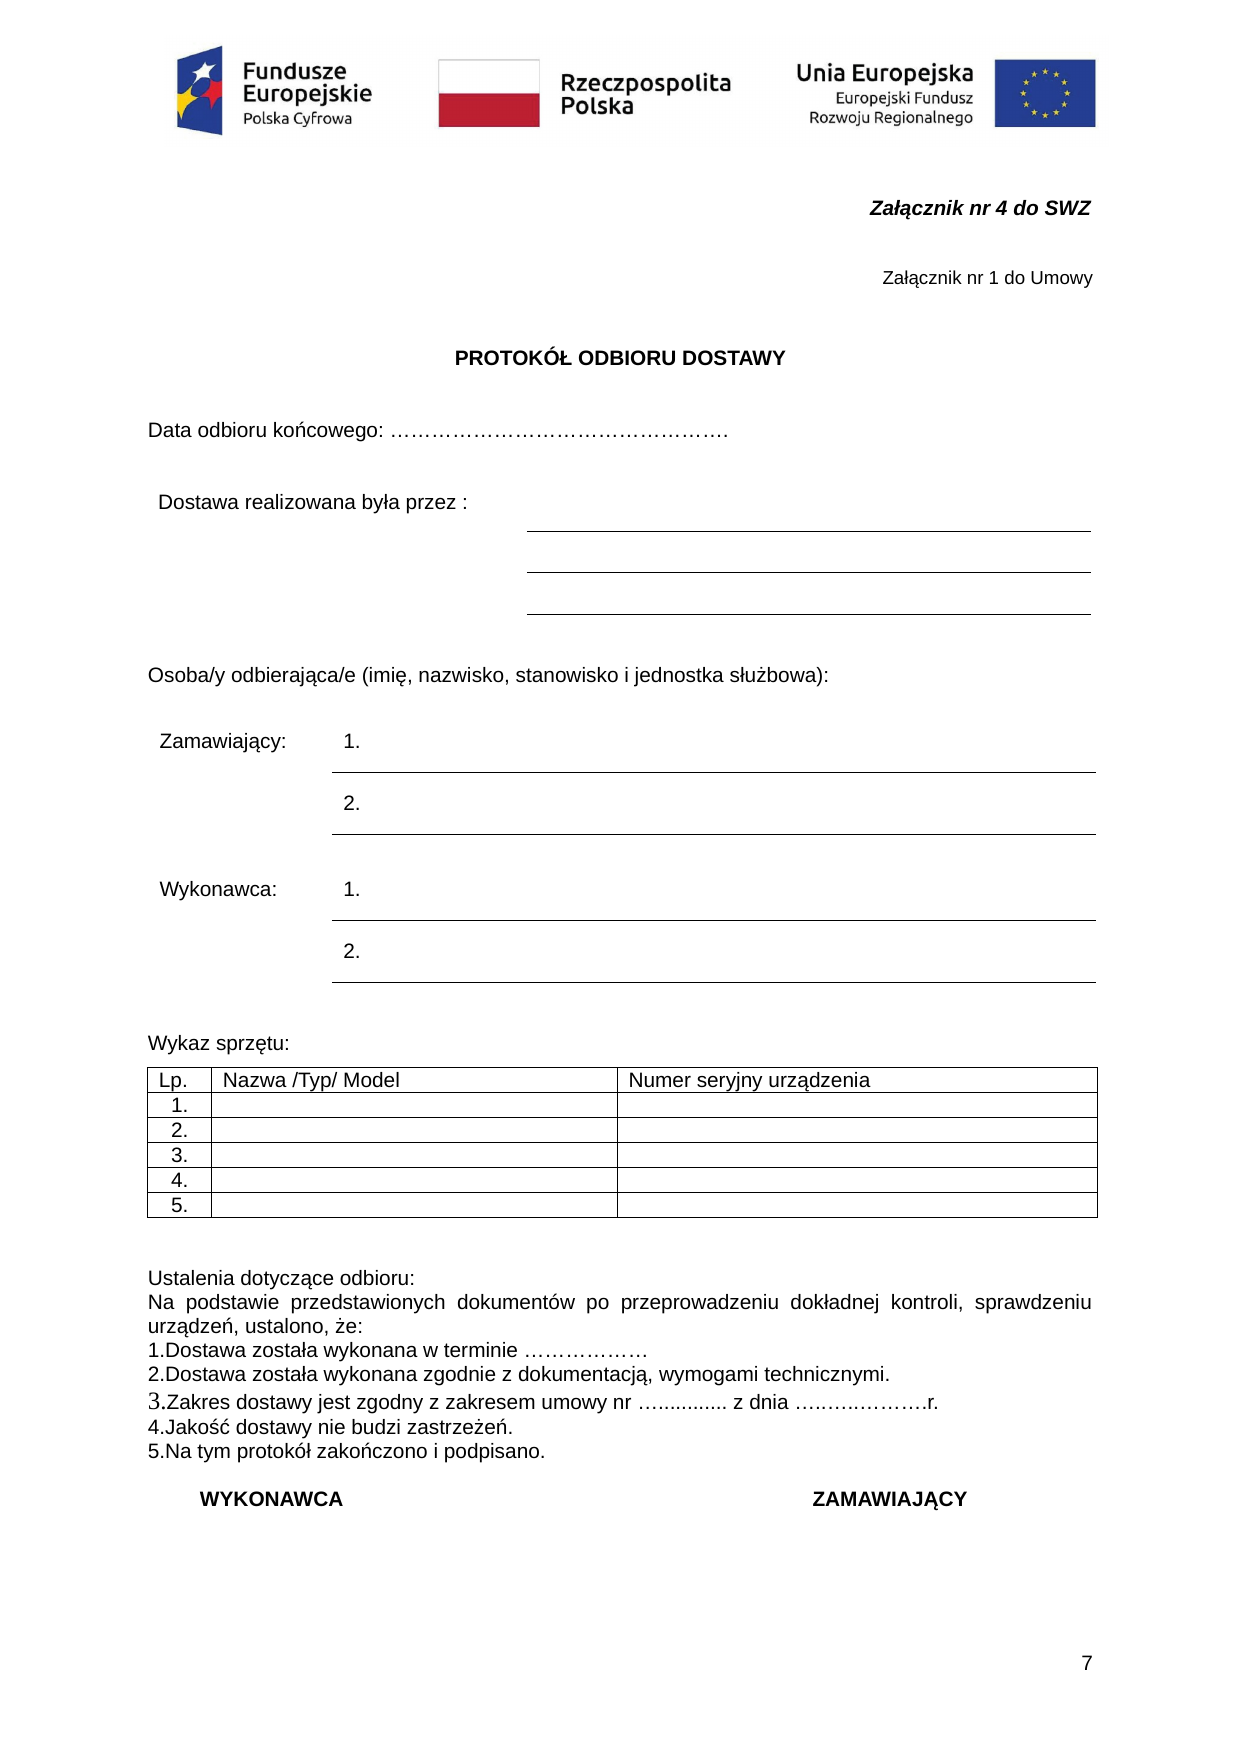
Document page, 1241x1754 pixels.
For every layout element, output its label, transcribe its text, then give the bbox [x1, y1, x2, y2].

table_cell [618, 1143, 1097, 1167]
table_cell [148, 772, 332, 833]
table_header Zamawiający: [148, 710, 332, 772]
table_cell [527, 573, 1091, 613]
table_header Lp. [148, 1068, 211, 1092]
text Ustalenia dotyczące odbioru: [148, 1266, 1093, 1290]
text Data odbioru końcowego: …………………………………………. [148, 418, 1093, 442]
table_cell 1. [332, 859, 1096, 920]
table_cell [332, 835, 1096, 858]
table_cell [148, 834, 332, 858]
list Jakość dostawy nie budzi zastrzeżeń. [148, 1414, 1093, 1438]
table_cell 2. [332, 773, 1096, 833]
table_cell [212, 1118, 617, 1142]
table_cell [618, 1168, 1097, 1192]
table_cell [212, 1168, 617, 1192]
list Dostawa została wykonana zgodnie z dokumentacją, wymogami technicznymi. [148, 1362, 1093, 1386]
table_cell [212, 1143, 617, 1167]
table_cell Wykonawca: [148, 859, 332, 920]
table_cell [147, 572, 527, 613]
text PROTOKÓŁ ODBIORU DOSTAWY [148, 346, 1093, 370]
table_cell [618, 1118, 1097, 1142]
table_cell [212, 1193, 617, 1217]
text Na podstawie przedstawionych dokumentów po przeprowadzeniu dokładnej kontroli, sprawdzeniu urządzeń, ustalono, że: [148, 1290, 1093, 1338]
table_cell 1. [148, 1093, 211, 1117]
list Na tym protokół zakończono i podpisano. [148, 1438, 1093, 1462]
table_cell 2. [332, 921, 1096, 982]
text Osoba/y odbierająca/e (imię, nazwisko, stanowisko i jednostka służbowa): [148, 662, 1093, 686]
list Zakres dostawy jest zgodny z zakresem umowy nr …............ z dnia …..…..……….r. [148, 1386, 1093, 1414]
table_cell [618, 1193, 1097, 1217]
table_cell [147, 531, 527, 572]
table_cell [212, 1093, 617, 1117]
table_cell [527, 532, 1091, 572]
table_cell 5. [148, 1193, 211, 1217]
list Dostawa została wykonana w terminie ……………… [148, 1338, 1093, 1362]
table_cell 4. [148, 1168, 211, 1192]
table_header 1. [332, 710, 1096, 772]
table_cell [618, 1093, 1097, 1117]
text Załącznik nr 1 do Umowy [148, 267, 1093, 289]
table_cell [148, 920, 332, 982]
table_header [527, 490, 1091, 531]
table_header Numer seryjny urządzenia [618, 1068, 1097, 1092]
table_cell 3. [148, 1143, 211, 1167]
text Wykaz sprzętu: [148, 1031, 1093, 1054]
table_header Nazwa /Typ/ Model [212, 1068, 617, 1092]
text WYKONAWCA ZAMAWIAJĄCY [148, 1486, 1093, 1510]
table_header Dostawa realizowana była przez : [147, 490, 527, 531]
table_cell 2. [148, 1118, 211, 1142]
